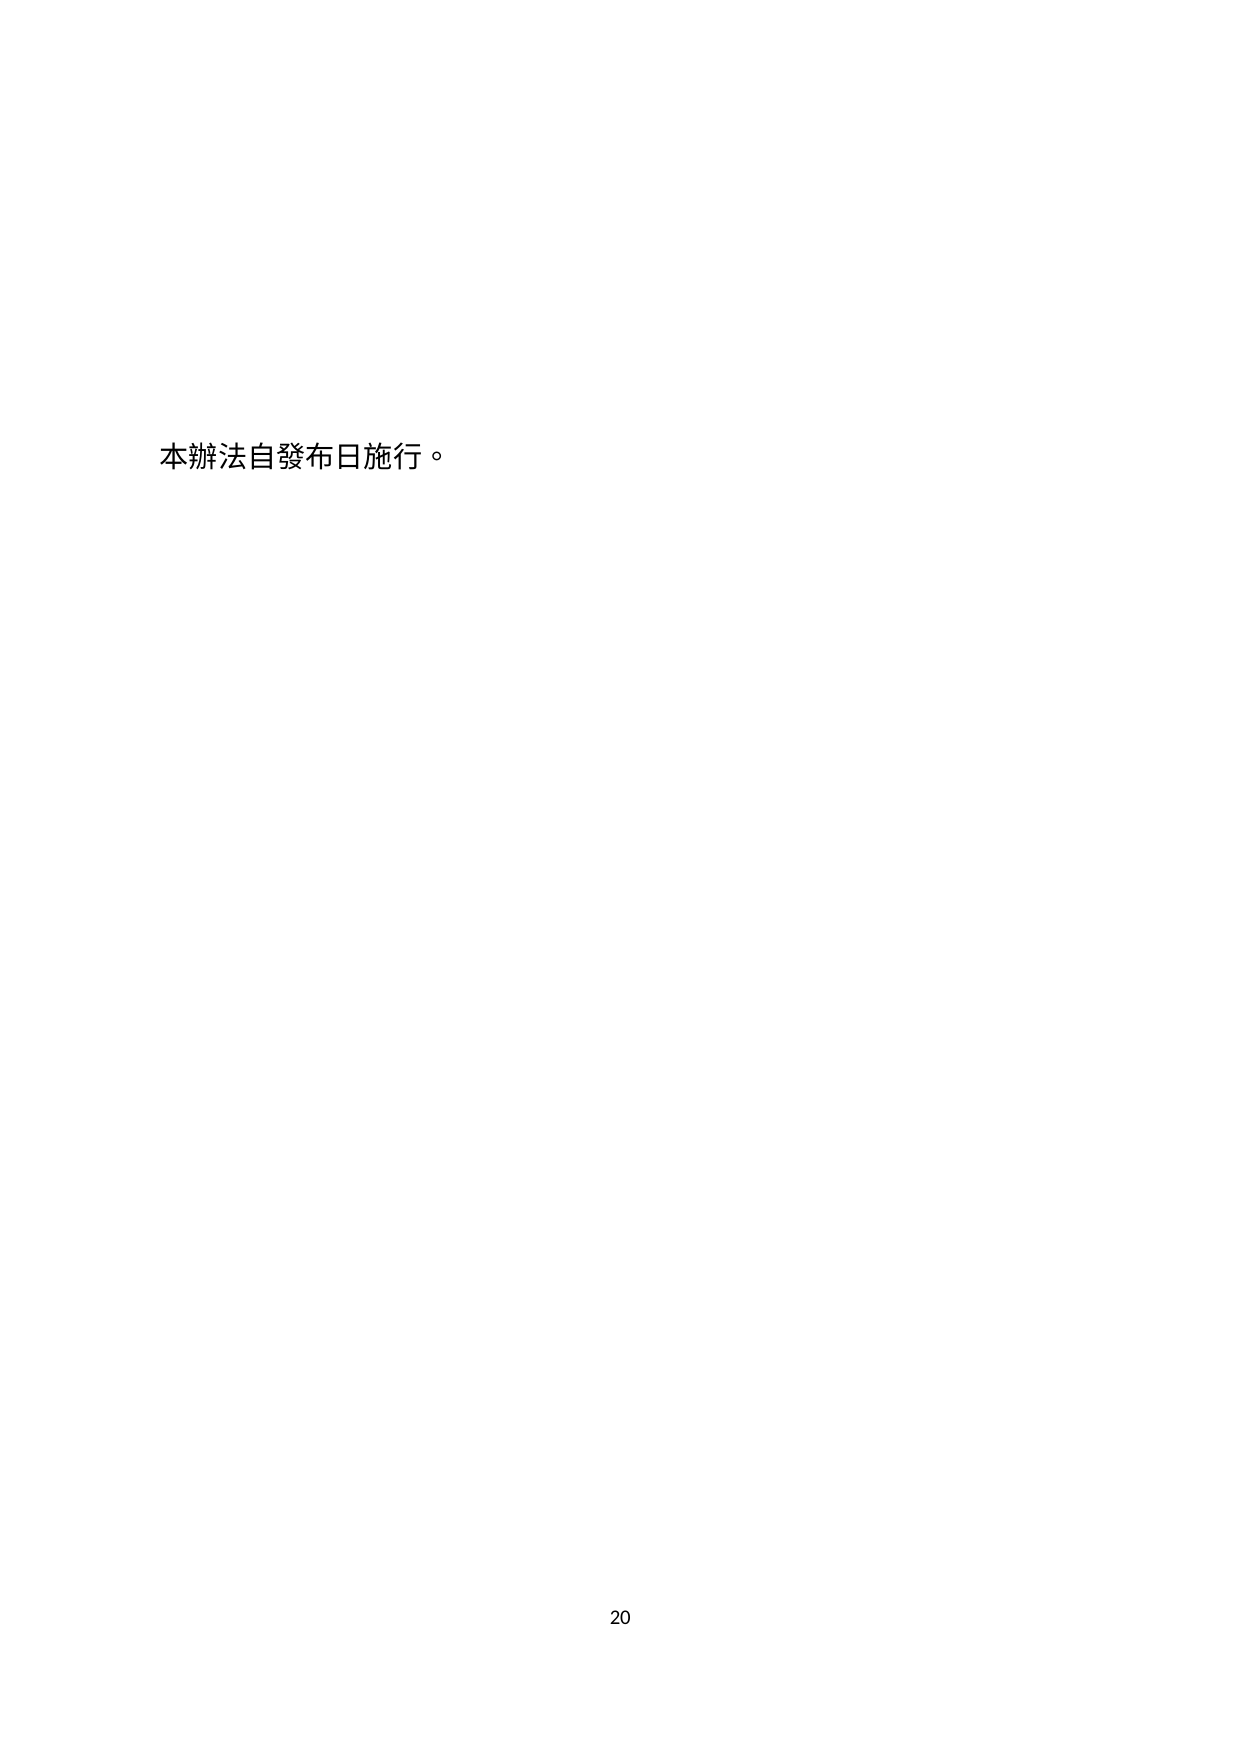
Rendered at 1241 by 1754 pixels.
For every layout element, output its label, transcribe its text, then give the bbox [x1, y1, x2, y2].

text 本辦法自發布日施行。 [159, 433, 1081, 476]
